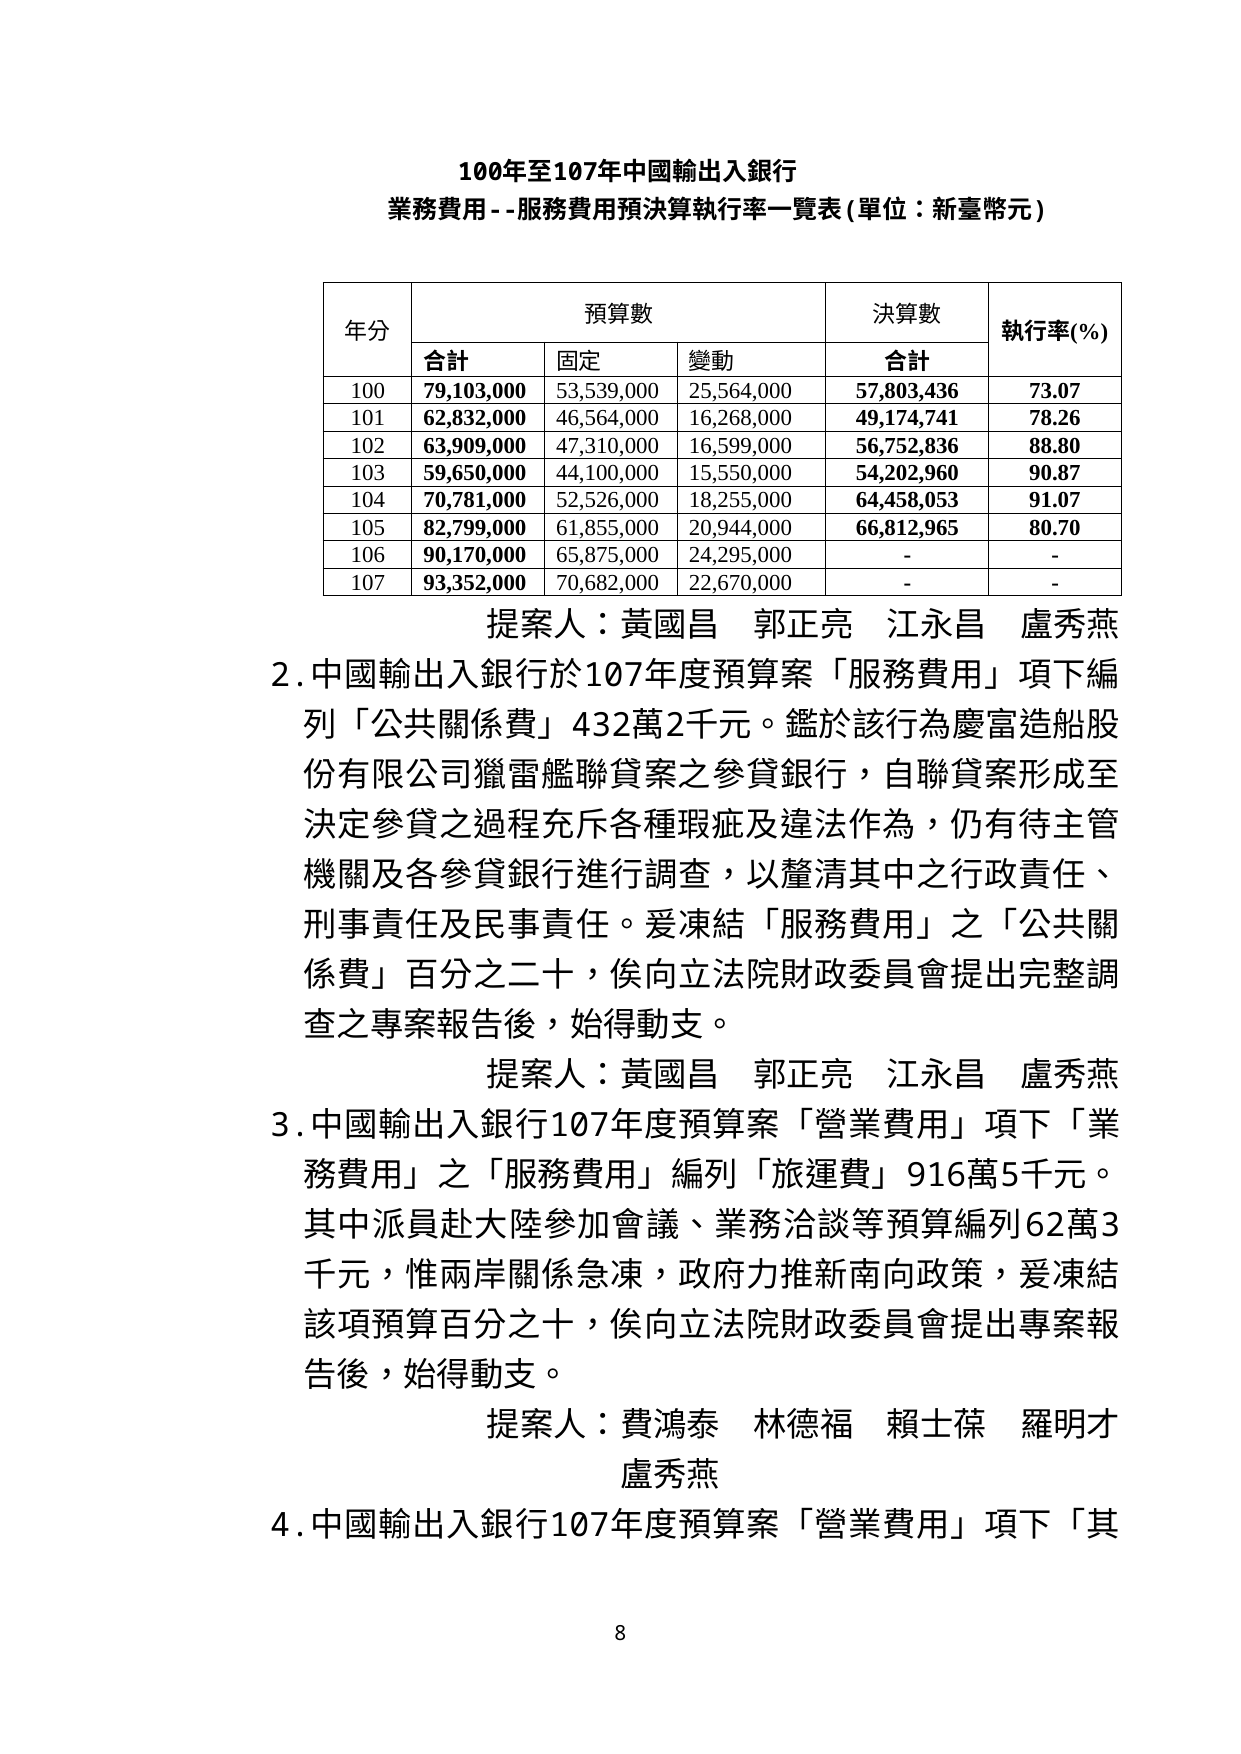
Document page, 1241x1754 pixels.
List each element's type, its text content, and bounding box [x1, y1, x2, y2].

table_cell 107 [324, 569, 411, 595]
table_cell 固定 [545, 343, 677, 376]
table_cell 104 [324, 487, 411, 513]
table_cell 101 [324, 404, 411, 431]
table_cell 105 [324, 514, 411, 540]
table_header 執行率(%) [989, 283, 1121, 376]
table_cell 63,909,000 [412, 432, 544, 458]
table_cell 15,550,000 [678, 459, 825, 486]
table_cell 90,170,000 [412, 541, 544, 568]
text 2.中國輸出入銀行於107年度預算案「服務費用」項下編列「公共關係費」432萬2千元。鑑於該行為慶富造船股份有限公司獵雷艦聯貸案之參貸銀行，自聯貸案形成至決定參貸之過程充斥各種瑕疵及違法作為，仍有待主管機關及各參貸銀行進行調查，以釐清其中之行政責任、刑事責任及民事責任。爰凍結「服務費用」之「公共關係費」百分之二十，俟向立法院財政委員會提出完整調查之專案報告後，始得動支。 [270, 646, 1120, 1046]
text 4.中國輸出入銀行107年度預算案「營業費用」項下「其 [270, 1496, 1120, 1546]
table_cell 100 [324, 377, 411, 403]
text 提案人：黃國昌 郭正亮 江永昌 盧秀燕 [120, 596, 1120, 646]
table_cell - [989, 569, 1121, 595]
table_cell - [989, 541, 1121, 568]
table_cell 49,174,741 [826, 404, 988, 431]
table_cell 56,752,836 [826, 432, 988, 458]
table_cell 20,944,000 [678, 514, 825, 540]
table_cell 90.87 [989, 459, 1121, 486]
text 100年至107年中國輸出入銀行 [120, 151, 1120, 188]
table_cell 70,682,000 [545, 569, 677, 595]
table_cell 79,103,000 [412, 377, 544, 403]
table_cell 73.07 [989, 377, 1121, 403]
table_cell 16,268,000 [678, 404, 825, 431]
text 盧秀燕 [120, 1446, 1120, 1496]
table_cell 106 [324, 541, 411, 568]
table_cell 102 [324, 432, 411, 458]
table_cell 88.80 [989, 432, 1121, 458]
table_header 年分 [324, 283, 411, 376]
table_cell 18,255,000 [678, 487, 825, 513]
table_cell 變動 [678, 343, 825, 376]
table_cell 82,799,000 [412, 514, 544, 540]
table_cell 65,875,000 [545, 541, 677, 568]
table_cell 25,564,000 [678, 377, 825, 403]
table_cell - [826, 541, 988, 568]
table_cell 16,599,000 [678, 432, 825, 458]
table_cell 61,855,000 [545, 514, 677, 540]
table_cell 54,202,960 [826, 459, 988, 486]
table_cell 53,539,000 [545, 377, 677, 403]
table_cell 52,526,000 [545, 487, 677, 513]
table_cell 103 [324, 459, 411, 486]
text 提案人：黃國昌 郭正亮 江永昌 盧秀燕 [120, 1046, 1120, 1096]
table_header 決算數 [826, 283, 988, 342]
table_header 預算數 [412, 283, 825, 342]
table_cell 59,650,000 [412, 459, 544, 486]
table_cell 78.26 [989, 404, 1121, 431]
table_cell 91.07 [989, 487, 1121, 513]
table_cell 46,564,000 [545, 404, 677, 431]
table_cell - [826, 569, 988, 595]
text 業務費用--服務費用預決算執行率一覽表(單位：新臺幣元) [120, 188, 1120, 226]
table_cell 44,100,000 [545, 459, 677, 486]
table_cell 57,803,436 [826, 377, 988, 403]
table_cell 66,812,965 [826, 514, 988, 540]
table_cell 70,781,000 [412, 487, 544, 513]
table_cell 47,310,000 [545, 432, 677, 458]
table_cell 93,352,000 [412, 569, 544, 595]
table_cell 80.70 [989, 514, 1121, 540]
table_cell 合計 [826, 343, 988, 376]
table_cell 24,295,000 [678, 541, 825, 568]
table_cell 合計 [412, 343, 544, 376]
text 3.中國輸出入銀行107年度預算案「營業費用」項下「業務費用」之「服務費用」編列「旅運費」916萬5千元。其中派員赴大陸參加會議、業務洽談等預算編列62萬3千元，惟兩岸關係急凍，政府力推新南向政策，爰凍結該項預算百分之十，俟向立法院財政委員會提出專案報告後，始得動支。 [270, 1096, 1120, 1396]
text 提案人：費鴻泰 林德福 賴士葆 羅明才 [120, 1396, 1120, 1446]
table_cell 62,832,000 [412, 404, 544, 431]
table_cell 64,458,053 [826, 487, 988, 513]
table_cell 22,670,000 [678, 569, 825, 595]
